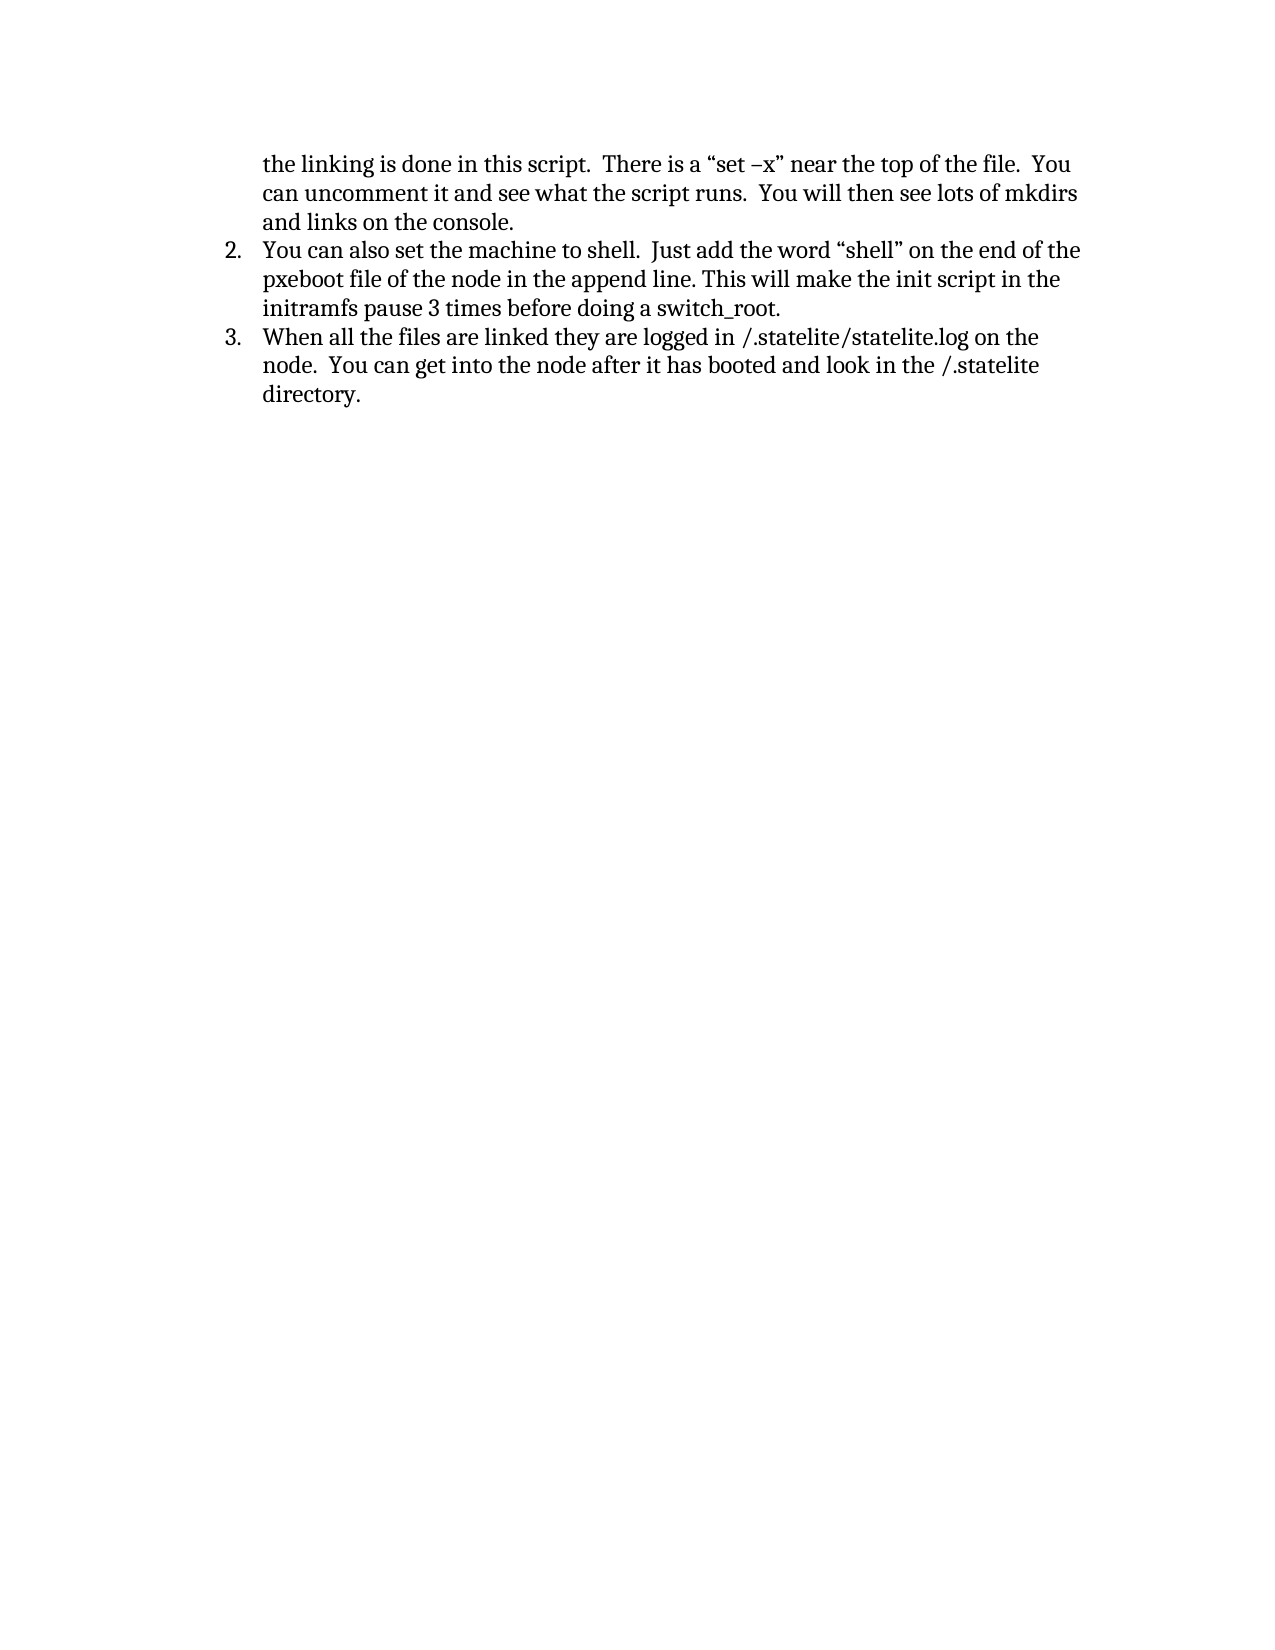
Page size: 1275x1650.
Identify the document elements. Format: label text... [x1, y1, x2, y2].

list When all the files are linked they are logged in /.statelite/statelite.log on the node. You can get into the node after it has booted and look in the /.statelite directory. [225, 322, 1087, 409]
list You can also set the machine to shell. Just add the word “shell” on the end of the pxeboot file of the node in the append line. This will make the init script in the initramfs pause 3 times before doing a switch_root. [225, 236, 1087, 322]
list the linking is done in this script. There is a “set –x” near the top of the file. You can uncomment it and see what the script runs. You will then see lots of mkdirs and links on the console. [225, 150, 1087, 236]
